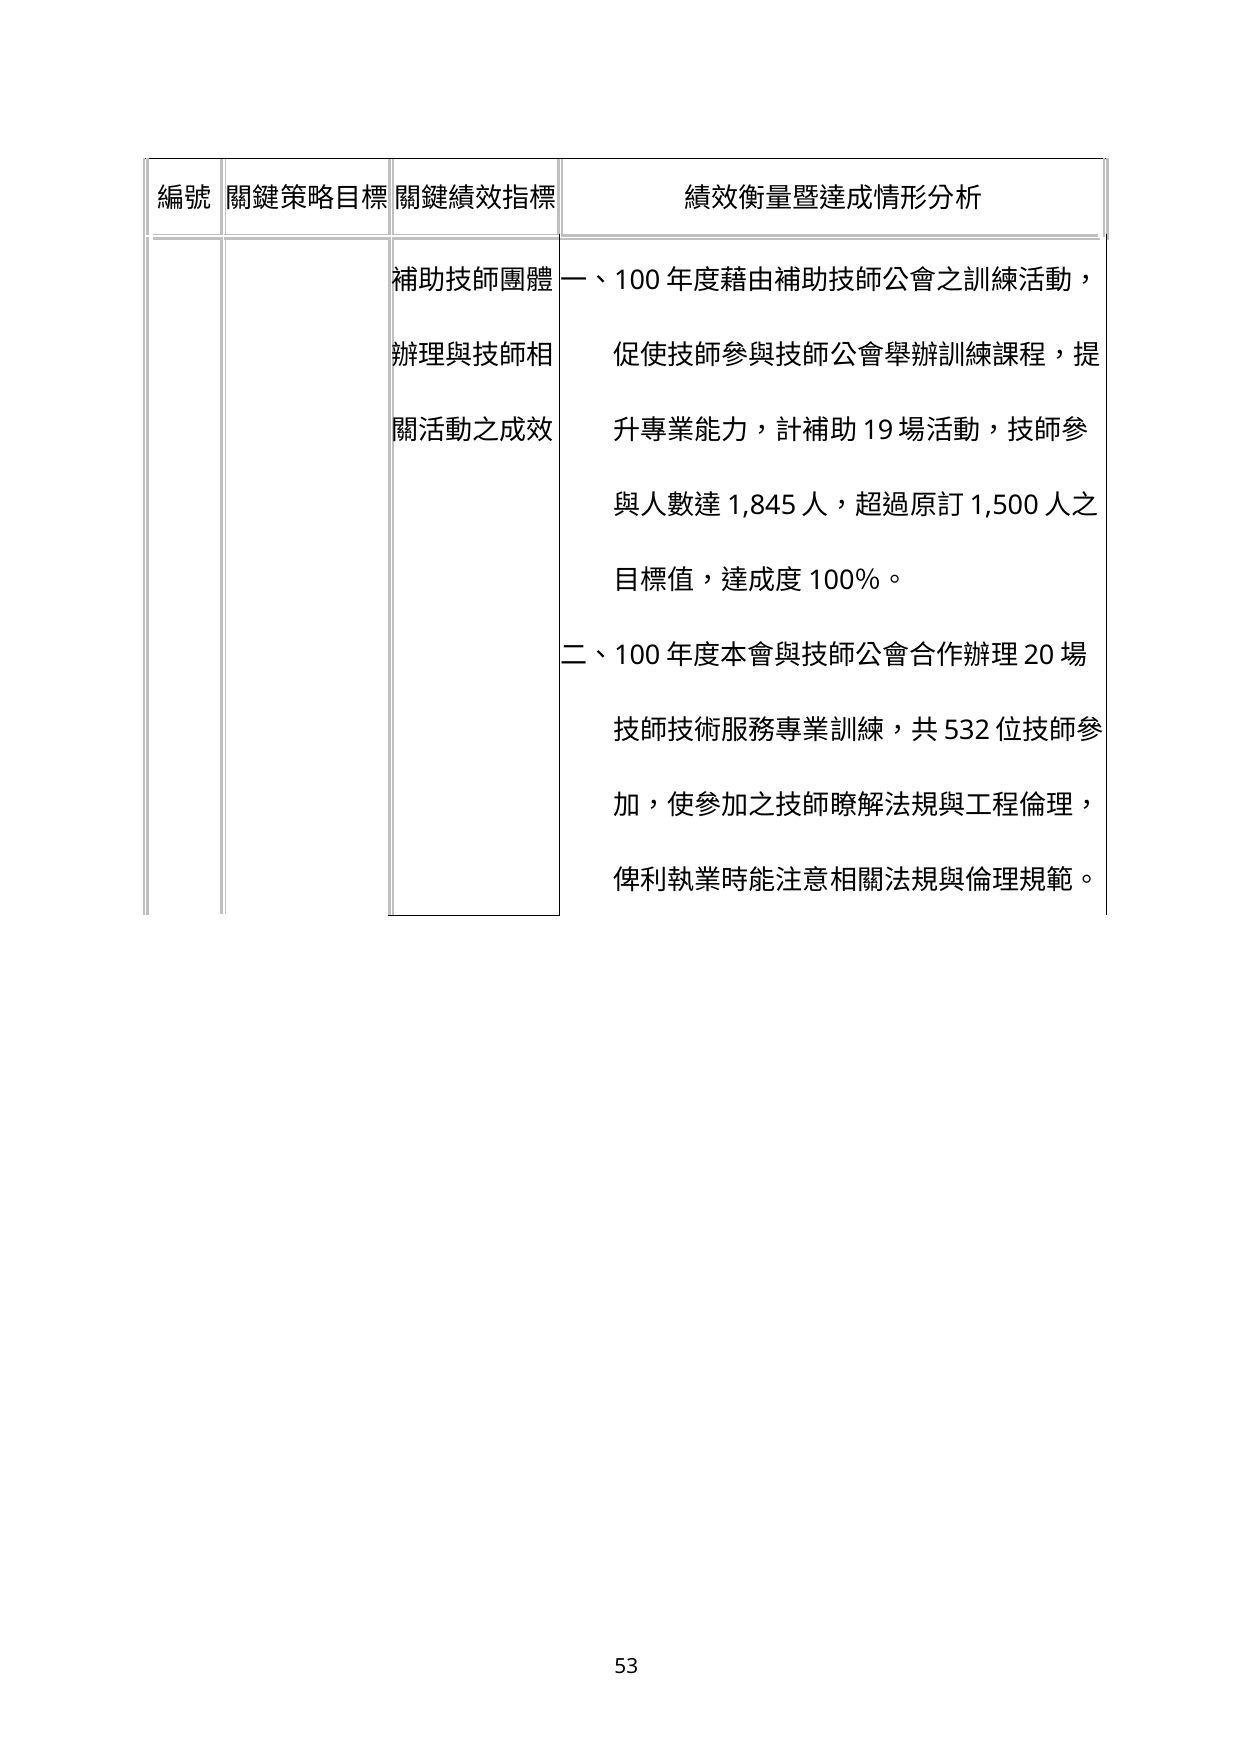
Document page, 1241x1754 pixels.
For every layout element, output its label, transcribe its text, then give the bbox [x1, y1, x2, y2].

table_header 編號 [149, 159, 220, 233]
table_cell 補助技師團體辦理與技師相關活動之成效 [394, 240, 559, 915]
table_cell 一、100年度藉由補助技師公會之訓練活動，促使技師參與技師公會舉辦訓練課程，提升專業能力，計補助19場活動，技師參與人數達1,845人，超過原訂1,500人之目標值，達成度100％。 二、100年度本會與技師公會合作辦理20場技師技術服務專業訓練，共532位技師參加，使參加之技師瞭解法規與工程倫理，俾利執業時能注意相關法規與倫理規範。 [560, 234, 1106, 915]
table_header 關鍵績效指標 [394, 159, 557, 233]
table_cell [223, 234, 391, 915]
table_header 關鍵策略目標 [226, 159, 388, 233]
table_cell [146, 234, 223, 915]
table_header 績效衡量暨達成情形分析 [563, 159, 1103, 233]
